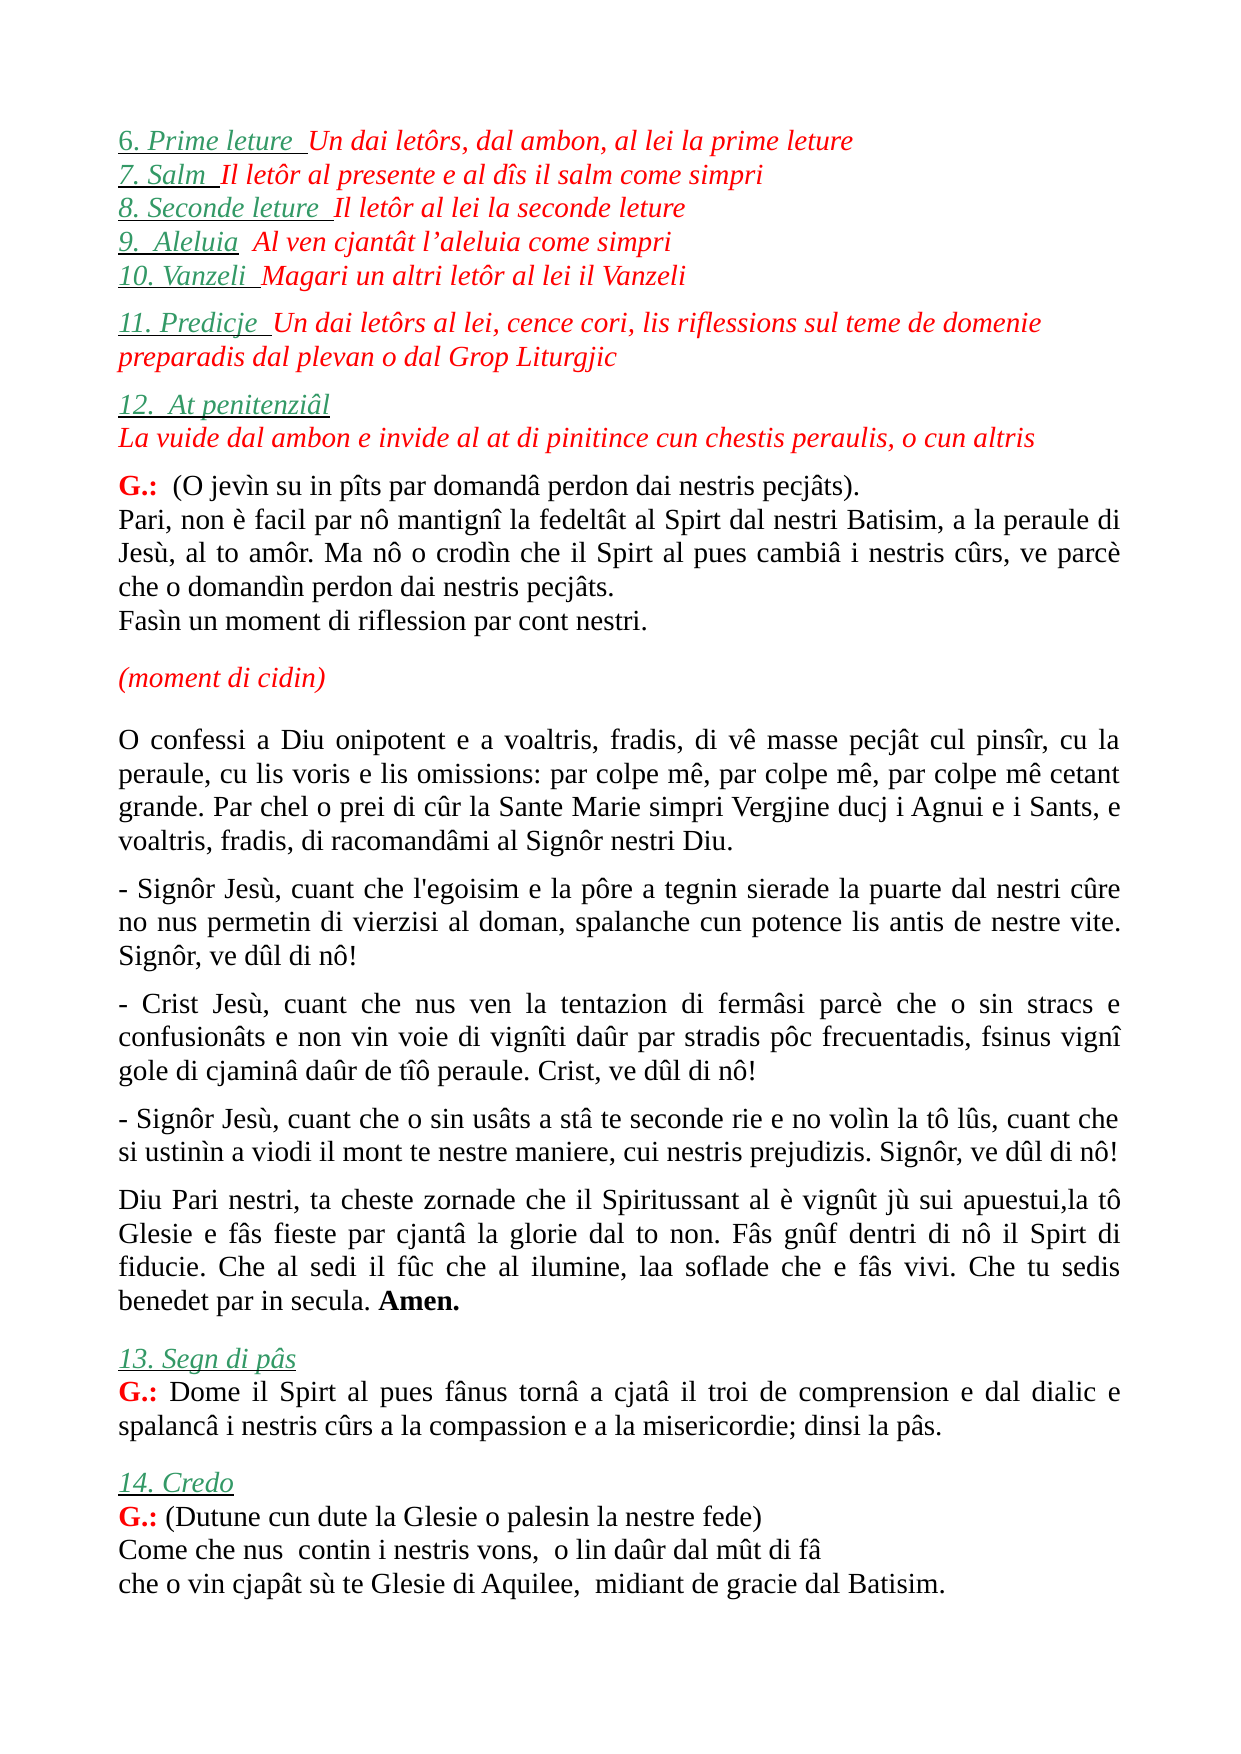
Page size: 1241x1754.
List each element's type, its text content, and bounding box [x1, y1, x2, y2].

text che o vin cjapât sù te Glesie di Aquilee, midiant de gracie dal Batisim. [118, 1566, 1122, 1599]
text O confessi a Diu onipotent e a voaltris, fradis, di vê masse pecjât cul pinsîr, cu la peraule, cu lis voris e lis omissions: par colpe mê, par colpe mê, par colpe mê cetant grande. Par chel o prei di cûr la Sante Marie simpri Vergjine ducj i Agnui e i Sants, e voaltris, fradis, di racomandâmi al Signôr nestri Diu. [118, 722, 1122, 857]
text - Crist Jesù, cuant che nus ven la tentazion di fermâsi parcè che o sin stracs e confusionâts e non vin voie di vignîti daûr par stradis pôc frecuentadis, fsinus vignî gole di cjaminâ daûr de tîô peraule. Crist, ve dûl di nô! [118, 986, 1122, 1087]
text Come che nus contin i nestris vons, o lin daûr dal mût di fâ [118, 1532, 1122, 1566]
text 8. Seconde leture Il letôr al lei la seconde leture [118, 191, 1122, 224]
text - Signôr Jesù, cuant che l'egoisim e la pôre a tegnin sierade la puarte dal nestri cûre no nus permetin di vierzisi al doman, spalanche cun potence lis antis de nestre vite. Signôr, ve dûl di nô! [118, 871, 1122, 972]
text 13. Segn di pâs [118, 1341, 1122, 1374]
text 6. Prime leture Un dai letôrs, dal ambon, al lei la prime leture [118, 123, 1122, 157]
text 12. At penitenziâl [118, 387, 1122, 421]
text G.: (Dutune cun dute la Glesie o palesin la nestre fede) [118, 1499, 1122, 1532]
text 10. Vanzeli Magari un altri letôr al lei il Vanzeli [118, 258, 1122, 291]
text - Signôr Jesù, cuant che o sin usâts a stâ te seconde rie e no volìn la tô lûs, cuant che si ustinìn a viodi il mont te nestre maniere, cui nestris prejudizis. Signôr, ve dûl di nô! [118, 1101, 1122, 1168]
text Pari, non è facil par nô mantignî la fedeltât al Spirt dal nestri Batisim, a la peraule di Jesù, al to amôr. Ma nô o crodìn che il Spirt al pues cambiâ i nestris cûrs, ve parcè che o domandìn perdon dai nestris pecjâts. [118, 502, 1122, 603]
text G.: Dome il Spirt al pues fânus tornâ a cjatâ il troi de comprension e dal dialic e spalancâ i nestris cûrs a la compassion e a la misericordie; dinsi la pâs. [118, 1374, 1122, 1441]
text La vuide dal ambon e invide al at di pinitince cun chestis peraulis, o cun altris [118, 421, 1122, 454]
text Diu Pari nestri, ta cheste zornade che il Spiritussant al è vignût jù sui apuestui,la tô Glesie e fâs fieste par cjantâ la glorie dal to non. Fâs gnûf dentri di nô il Spirt di fiducie. Che al sedi il fûc che al ilumine, laa soflade che e fâs vivi. Che tu sedis benedet par in secula. Amen. [118, 1182, 1122, 1317]
text G.: (O jevìn su in pîts par domandâ perdon dai nestris pecjâts). [118, 468, 1122, 502]
text 9. Aleluia Al ven cjantât l’aleluia come simpri [118, 224, 1122, 258]
text Fasìn un moment di riflession par cont nestri. [118, 603, 1122, 636]
text (moment di cidin) [118, 660, 1122, 694]
text 7. Salm Il letôr al presente e al dîs il salm come simpri [118, 157, 1122, 191]
text 11. Predicje Un dai letôrs al lei, cence cori, lis riflessions sul teme de domenie preparadis dal plevan o dal Grop Liturgjic [118, 306, 1122, 373]
text 14. Credo [118, 1465, 1122, 1499]
